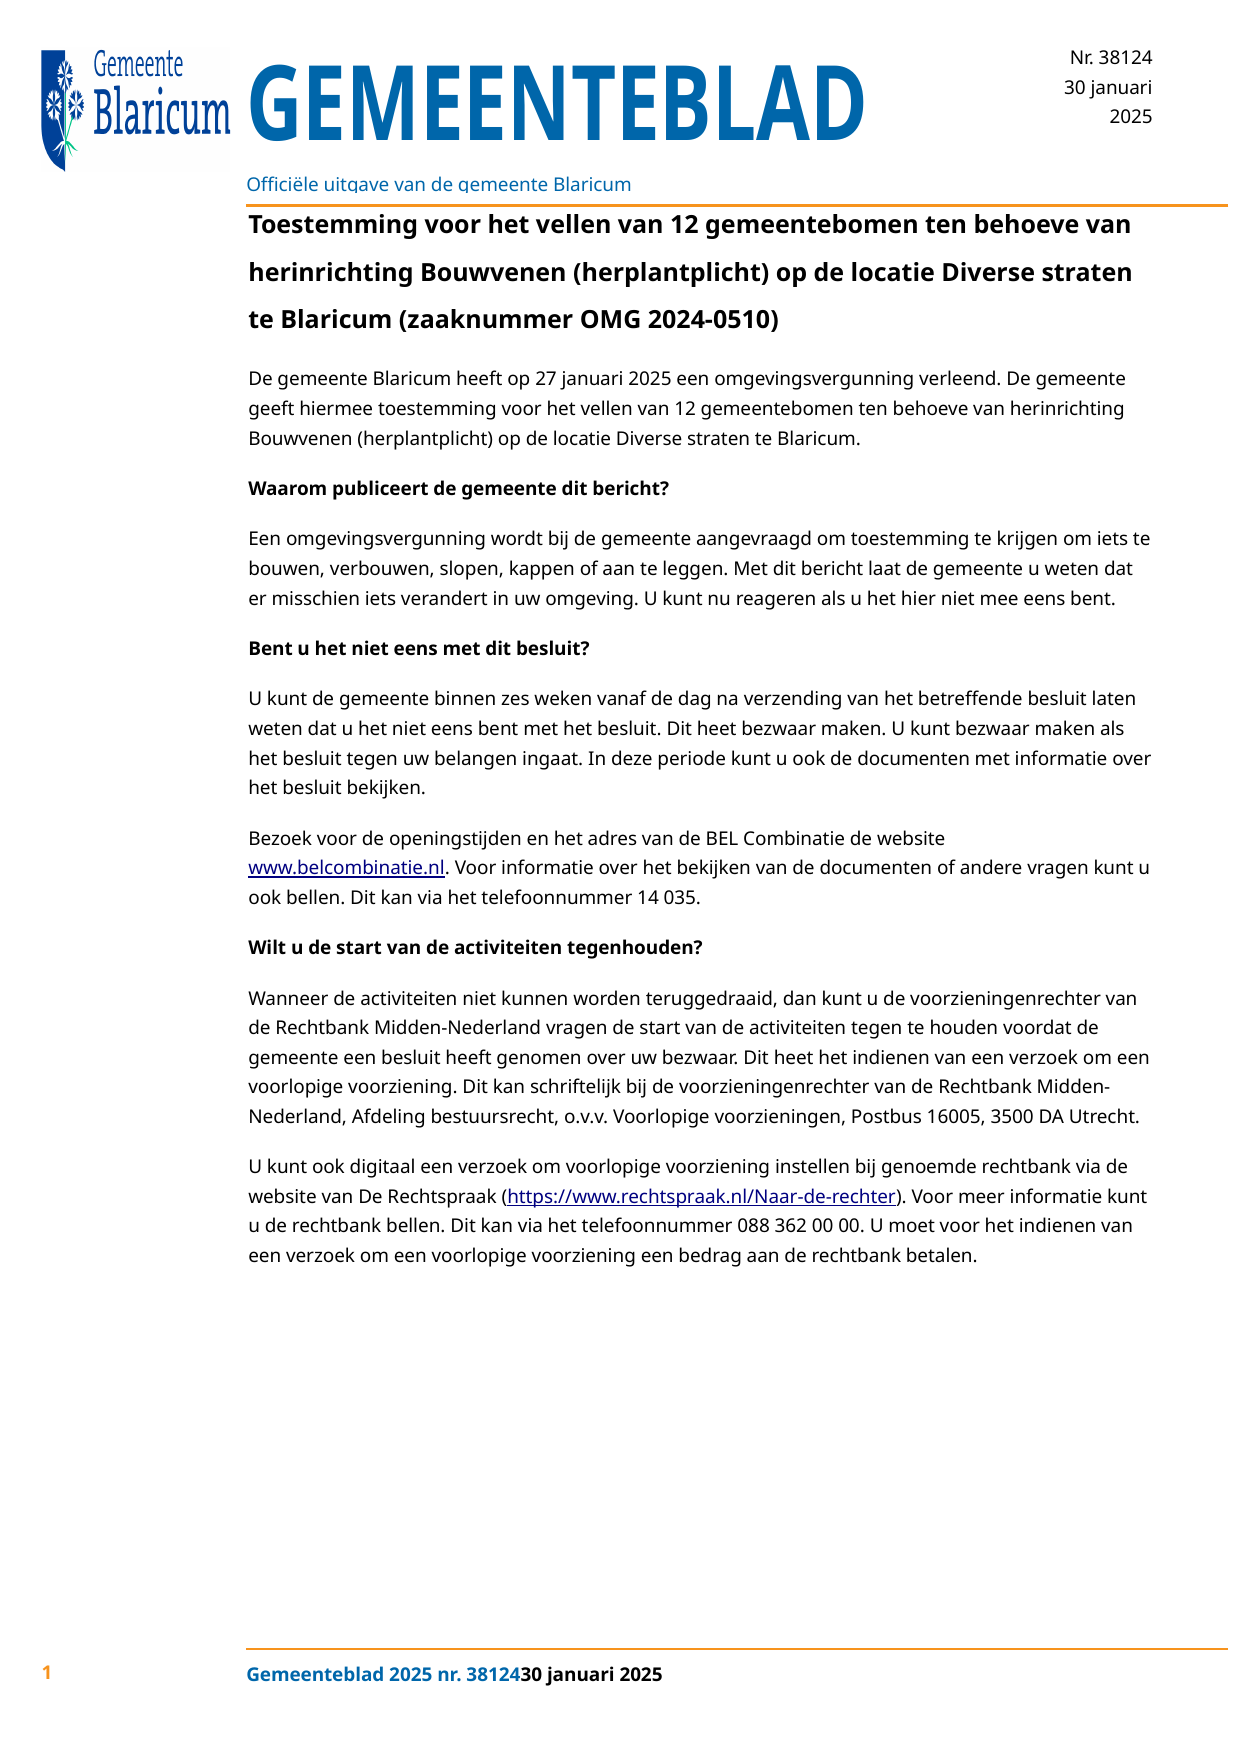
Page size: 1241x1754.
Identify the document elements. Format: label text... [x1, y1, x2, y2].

text U kunt ook digitaal een verzoek om voorlopige voorziening instellen bij genoemde rechtbank via de website van De Rechtspraak (https://www.rechtspraak.nl/Naar-de-rechter). Voor meer informatie kunt u de rechtbank bellen. Dit kan via het telefoonnummer 088 362 00 00. U moet voor het indienen van een verzoek om een voorlopige voorziening een bedrag aan de rechtbank betalen. [248, 1153, 1152, 1268]
text Bezoek voor de openingstijden en het adres van de BEL Combinatie de website www.belcombinatie.nl. Voor informatie over het bekijken van de documenten of andere vragen kunt u ook bellen. Dit kan via het telefoonnummer 14 035. [248, 825, 1152, 909]
text Wilt u de start van de activiteiten tegenhouden? [248, 934, 1152, 960]
text De gemeente Blaricum heeft op 27 januari 2025 een omgevingsvergunning verleend. De gemeente geeft hiermee toestemming voor het vellen van 12 gemeentebomen ten behoeve van herinrichting Bouwvenen (herplantplicht) op de locatie Diverse straten te Blaricum. [248, 366, 1152, 450]
text U kunt de gemeente binnen zes weken vanaf de dag na verzending van het betreffende besluit laten weten dat u het niet eens bent met het besluit. Dit heet bezwaar maken. U kunt bezwaar maken als het besluit tegen uw belangen ingaat. In deze periode kunt u ook de documenten met informatie over het besluit bekijken. [248, 686, 1152, 800]
text Waarom publiceert de gemeente dit bericht? [248, 475, 1152, 501]
text Bent u het niet eens met dit besluit? [248, 635, 1152, 661]
text Wanneer de activiteiten niet kunnen worden teruggedraaid, dan kunt u de voorzieningenrechter van de Rechtbank Midden-Nederland vragen de start van de activiteiten tegen te houden voordat de gemeente een besluit heeft genomen over uw bezwaar. Dit heet het indienen van een verzoek om een voorlopige voorziening. Dit kan schriftelijk bij de voorzieningenrechter van de Rechtbank Midden-Nederland, Afdeling bestuursrecht, o.v.v. Voorlopige voorzieningen, Postbus 16005, 3500 DA Utrecht. [248, 985, 1152, 1129]
text Toestemming voor het vellen van 12 gemeentebomen ten behoeve van herinrichting Bouwvenen (herplantplicht) op de locatie Diverse straten te Blaricum (zaaknummer OMG 2024-0510) [248, 207, 1152, 336]
picture [41, 47, 231, 172]
text Een omgevingsvergunning wordt bij de gemeente aangevraagd om toestemming te krijgen om iets te bouwen, verbouwen, slopen, kappen of aan te leggen. Met dit bericht laat de gemeente u weten dat er misschien iets verandert in uw omgeving. U kunt nu reageren als u het hier niet mee eens bent. [248, 526, 1152, 610]
